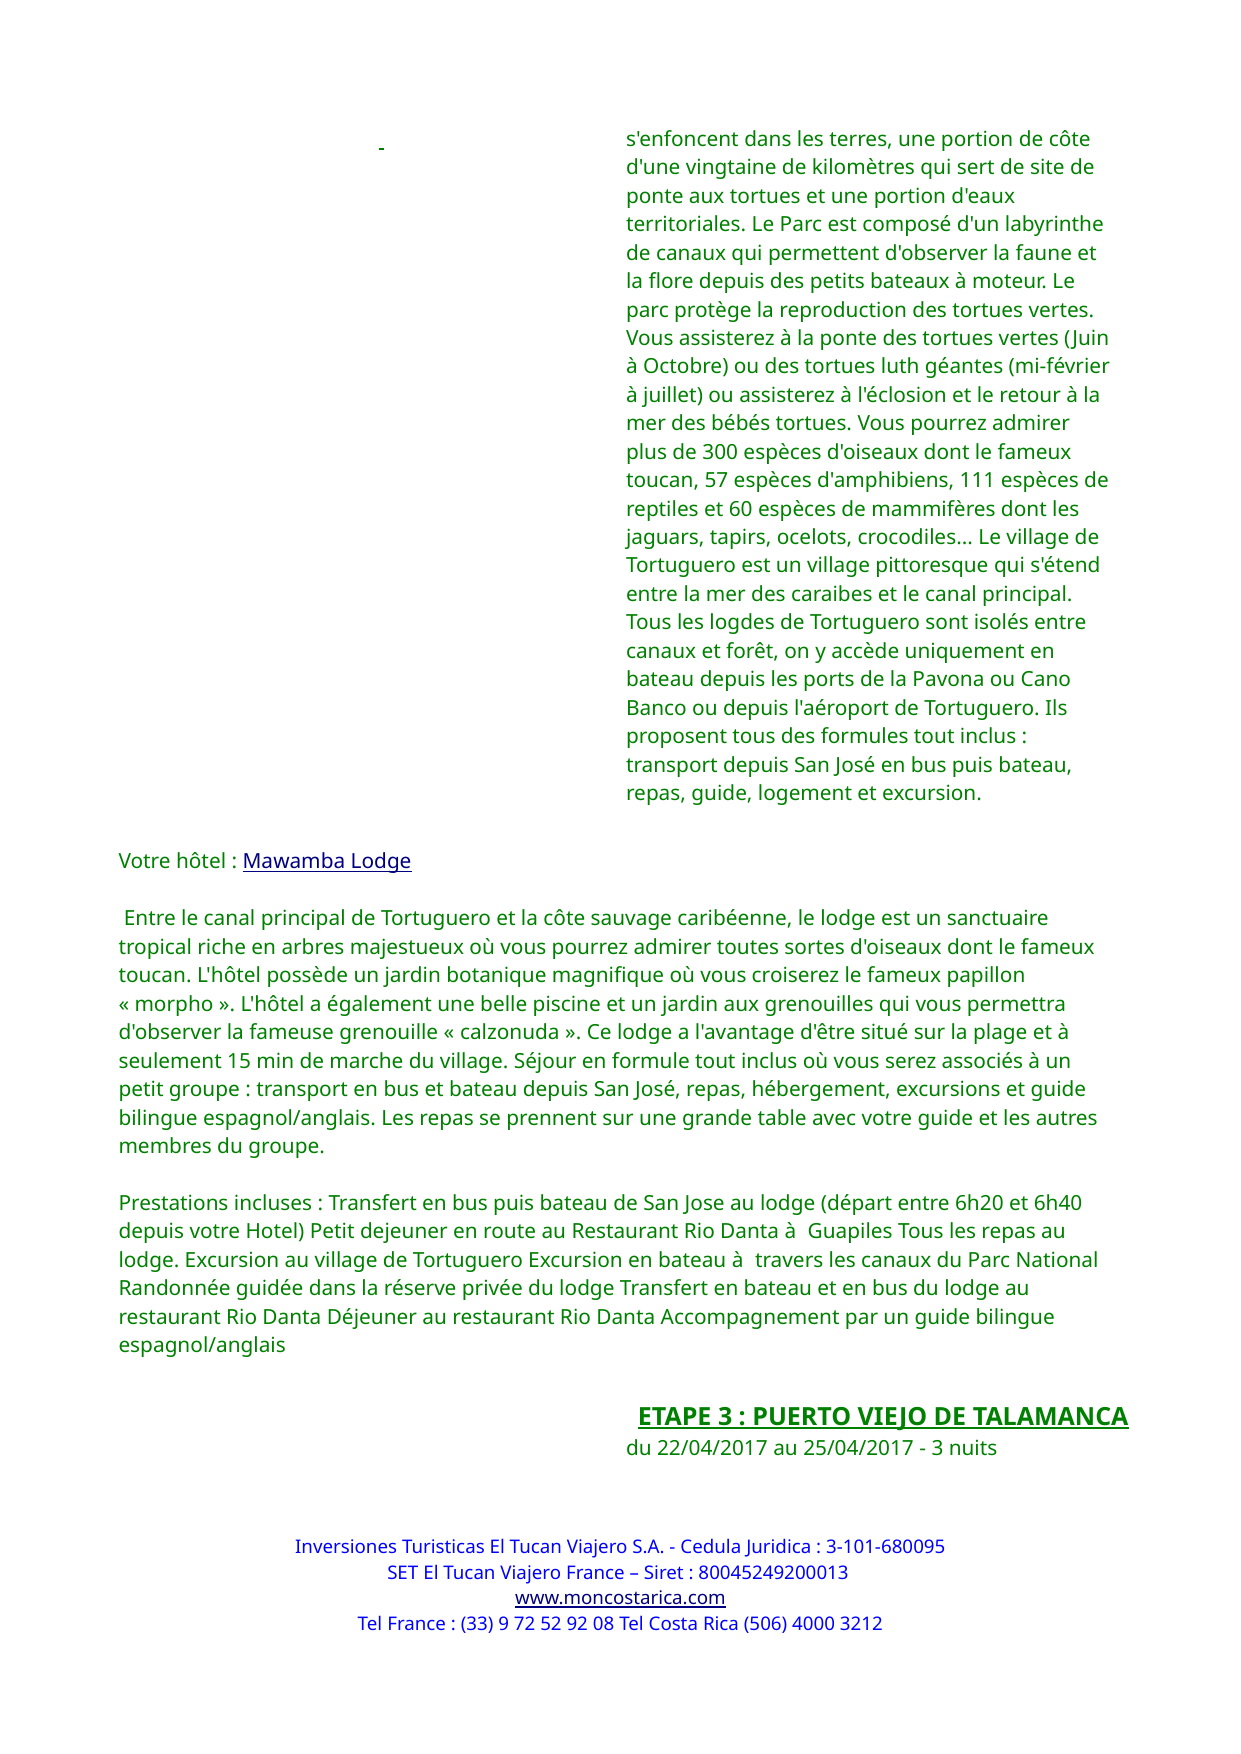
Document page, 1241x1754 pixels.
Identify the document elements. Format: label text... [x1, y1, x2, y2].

text Entre le canal principal de Tortuguero et la côte sauvage caribéenne, le lodge est un sanctuaire tropical riche en arbres majestueux où vous pourrez admirer toutes sortes d'oiseaux dont le fameux toucan. L'hôtel possède un jardin botanique magnifique où vous croiserez le fameux papillon « morpho ». L'hôtel a également une belle piscine et un jardin aux grenouilles qui vous permettra d'observer la fameuse grenouille « calzonuda ». Ce lodge a l'avantage d'être situé sur la plage et à seulement 15 min de marche du village. Séjour en formule tout inclus où vous serez associés à un petit groupe : transport en bus et bateau depuis San José, repas, hébergement, excursions et guide bilingue espagnol/anglais. Les repas se prennent sur une grande table avec votre guide et les autres membres du groupe. [118, 903, 1122, 1159]
table_header ETAPE 3 : PUERTO VIEJO DE TALAMANCA du 22/04/2017 au 25/04/2017 - 3 nuits Une étape au bord de la mer des caraïbes unique en biodiversité et mélange de culture (créole, rasta, surfeur, bohème) qui donne la possibilité de visiter le Parc National de Cahuita et le Refuge National de Vie Sauvage Manzanillo, d'explorer les récifs coralliens en plongée bouteille ou apnée, de profiter des plages de sable blond et d'une faune très abondante (paresseux, singes, coatis, morphos...). Le Parc National de Cahuita est un promontoire couvert de forêt tropicale avec à ses pieds des plages avec des eaux turquoises. Le refuge National de Vie Sylvestre MANZANILLO – GANDOCA est situé à l'extrême sud de la côte caraibe entre le Rio Cocles et le Rio Sixaola (qui marque la frontière du Panama). Il a été crée en 1985 pour protèger 5013 ha terrestres et 4436 ha maritimes. Il possède un grand nombre d'espèces de plantes et d'animaux qui vivent exclusivement dans des environnements aquatiques. Il offre des paysages de mangroves, de marais et de forêts tropicales humides. Il protège notamment le lamentin, espèce en voie d'extinction et les tortues Baula qui viennent pondre de février à mai. On y observe également des dauphins. Puerto Viejo est un charmant village côtier très animé qui possède plusieurs plages sauvages : Playa Cocles, Playa Chiquita et Playa Punta Uva, Playa Manzanillo. C'est également le point de départ pour des excursion dans les réserves indigènes Bribri des montagnes de Talamanca. [620, 1393, 1122, 1495]
table_header [118, 1393, 620, 1495]
table_header [118, 118, 620, 812]
table_header ETAPE 2 : PARC NATIONAL TORTUGUERO du 20/04/2017 au 22/04/2017 - 2 nuits Le Parc National de Tortuguero, situé le long de la côte caribéenne nord et d'une superficie de 19 000 hectares, comprend des marécages qui s'enfoncent dans les terres, une portion de côte d'une vingtaine de kilomètres qui sert de site de ponte aux tortues et une portion d'eaux territoriales. Le Parc est composé d'un labyrinthe de canaux qui permettent d'observer la faune et la flore depuis des petits bateaux à moteur. Le parc protège la reproduction des tortues vertes. Vous assisterez à la ponte des tortues vertes (Juin à Octobre) ou des tortues luth géantes (mi-février à juillet) ou assisterez à l'éclosion et le retour à la mer des bébés tortues. Vous pourrez admirer plus de 300 espèces d'oiseaux dont le fameux toucan, 57 espèces d'amphibiens, 111 espèces de reptiles et 60 espèces de mammifères dont les jaguars, tapirs, ocelots, crocodiles... Le village de Tortuguero est un village pittoresque qui s'étend entre la mer des caraibes et le canal principal. Tous les logdes de Tortuguero sont isolés entre canaux et forêt, on y accède uniquement en bateau depuis les ports de la Pavona ou Cano Banco ou depuis l'aéroport de Tortuguero. Ils proposent tous des formules tout inclus : transport depuis San José en bus puis bateau, repas, guide, logement et excursion. [620, 118, 1122, 812]
text Votre hôtel : Mawamba Lodge [118, 846, 1122, 875]
text Prestations incluses : Transfert en bus puis bateau de San Jose au lodge (départ entre 6h20 et 6h40 depuis votre Hotel) Petit dejeuner en route au Restaurant Rio Danta à Guapiles Tous les repas au lodge. Excursion au village de Tortuguero Excursion en bateau à travers les canaux du Parc National Randonnée guidée dans la réserve privée du lodge Transfert en bateau et en bus du lodge au restaurant Rio Danta Déjeuner au restaurant Rio Danta Accompagnement par un guide bilingue espagnol/anglais [118, 1188, 1122, 1359]
